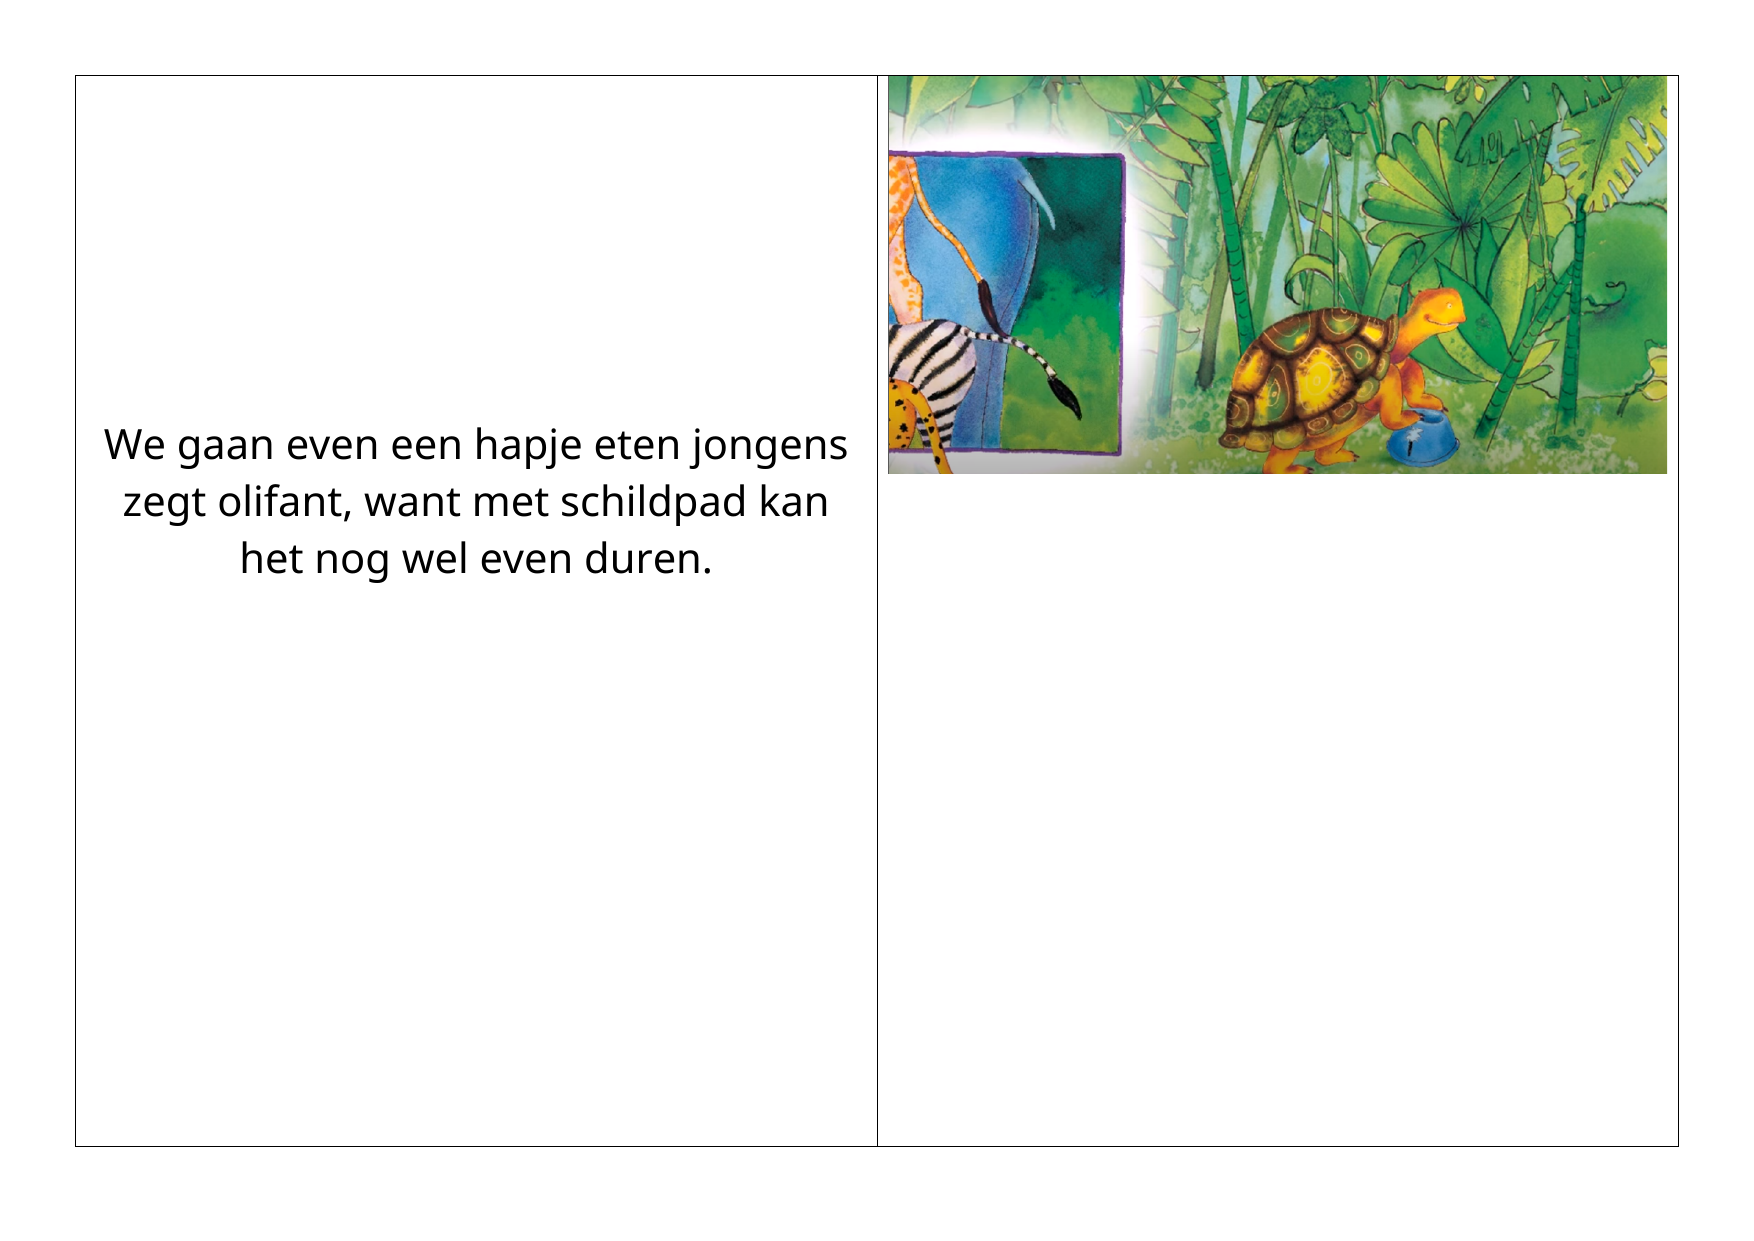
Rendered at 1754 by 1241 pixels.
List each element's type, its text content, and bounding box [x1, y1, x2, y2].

table_header We gaan even een hapje eten jongens zegt olifant, want met schildpad kan het nog wel even duren. [76, 76, 877, 1146]
table_header [878, 76, 1678, 1146]
